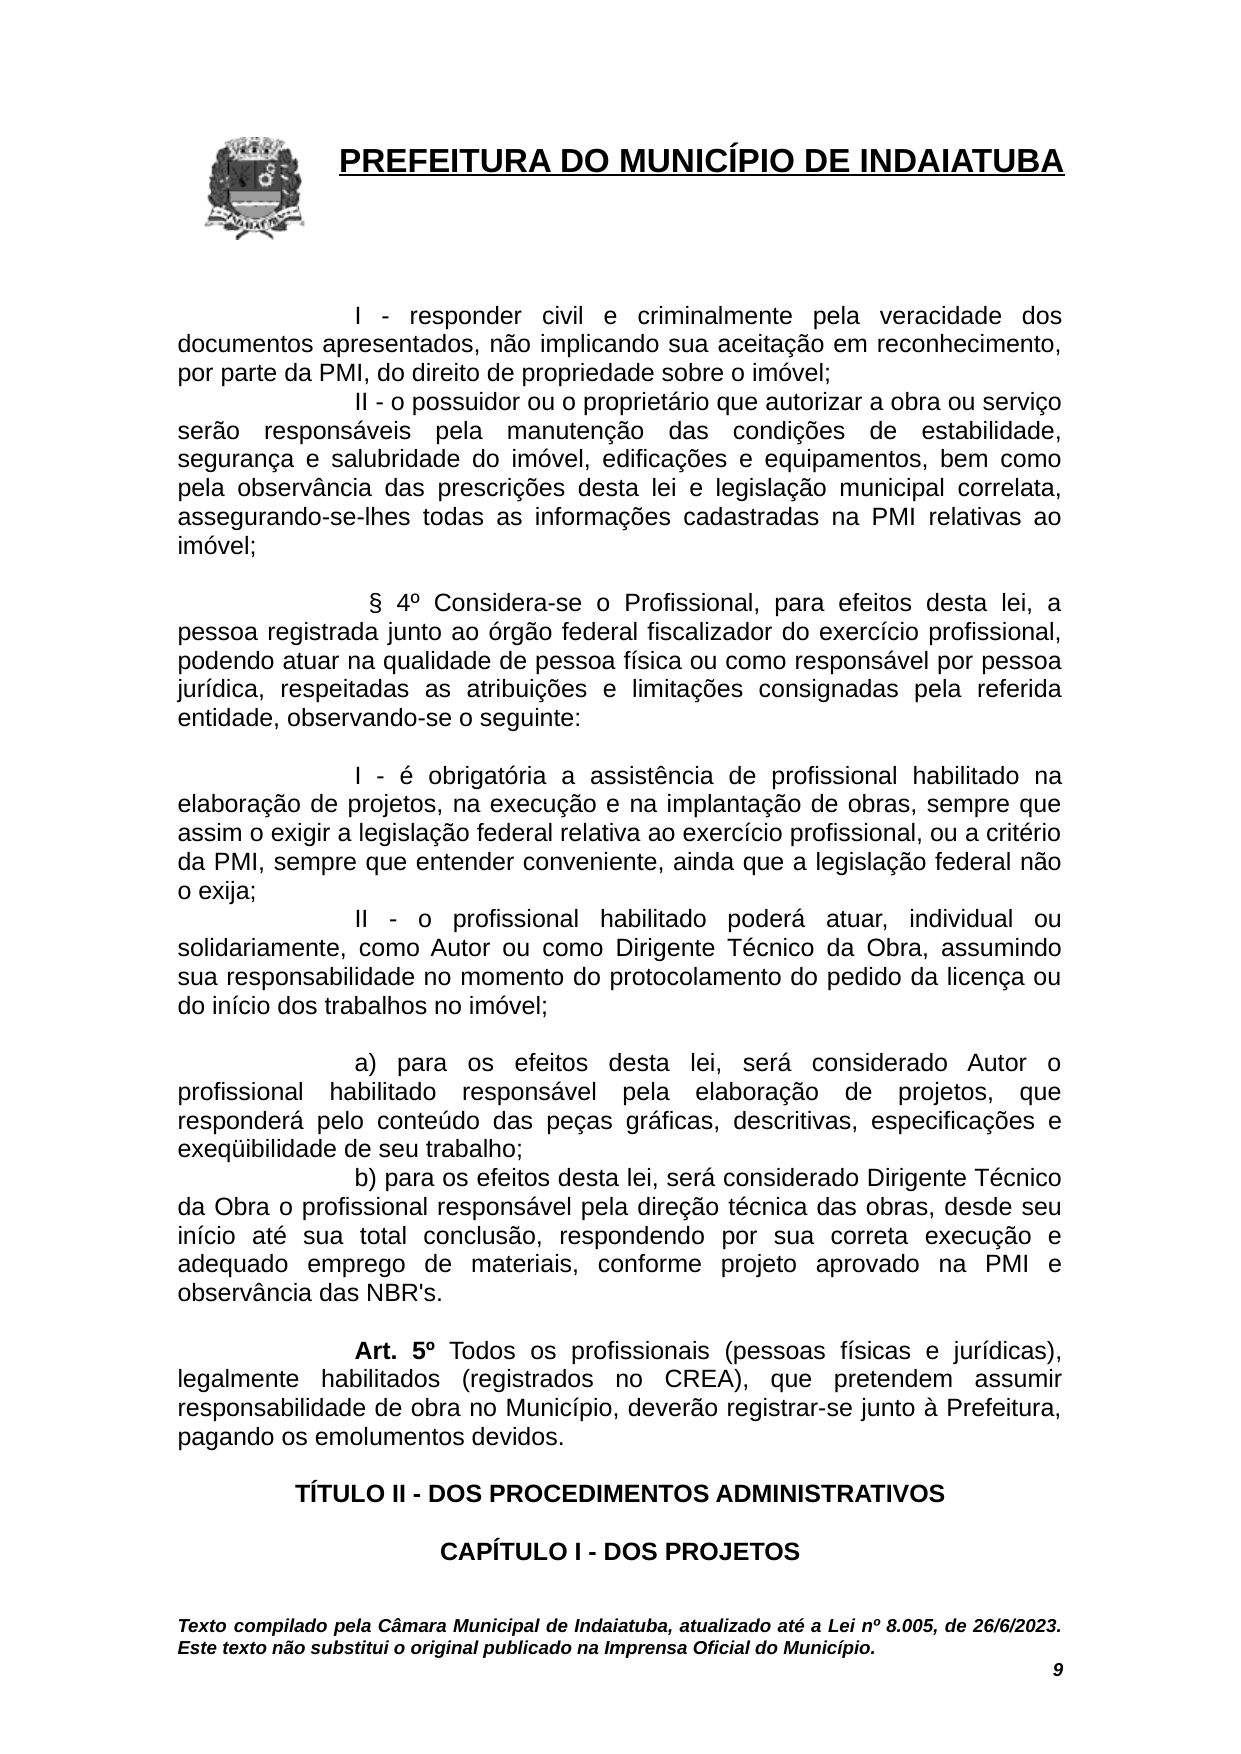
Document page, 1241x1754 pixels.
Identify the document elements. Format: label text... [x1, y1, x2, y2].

text § 4º Considera-se o Profissional, para efeitos desta lei, a pessoa registrada junto ao órgão federal fiscalizador do exercício profissional, podendo atuar na qualidade de pessoa física ou como responsável por pessoa jurídica, respeitadas as atribuições e limitações consignadas pela referida entidade, observando-se o seguinte: [177, 588, 1063, 732]
text I - responder civil e criminalmente pela veracidade dos documentos apresentados, não implicando sua aceitação em reconhecimento, por parte da PMI, do direito de propriedade sobre o imóvel; [177, 301, 1063, 387]
text a) para os efeitos desta lei, será considerado Autor o profissional habilitado responsável pela elaboração de projetos, que responderá pelo conteúdo das peças gráficas, descritivas, especificações e exeqüibilidade de seu trabalho; [177, 1048, 1063, 1163]
text II - o possuidor ou o proprietário que autorizar a obra ou serviço serão responsáveis pela manutenção das condições de estabilidade, segurança e salubridade do imóvel, edificações e equipamentos, bem como pela observância das prescrições desta lei e legislação municipal correlata, assegurando-se-lhes todas as informações cadastradas na PMI relativas ao imóvel; [177, 387, 1063, 559]
text CAPÍTULO I - DOS PROJETOS [177, 1537, 1063, 1566]
text II - o profissional habilitado poderá atuar, individual ou solidariamente, como Autor ou como Dirigente Técnico da Obra, assumindo sua responsabilidade no momento do protocolamento do pedido da licença ou do início dos trabalhos no imóvel; [177, 904, 1063, 1019]
text I - é obrigatória a assistência de profissional habilitado na elaboração de projetos, na execução e na implantação de obras, sempre que assim o exigir a legislação federal relativa ao exercício profissional, ou a critério da PMI, sempre que entender conveniente, ainda que a legislação federal não o exija; [177, 761, 1063, 904]
text Art. 5º Todos os profissionais (pessoas físicas e jurídicas), legalmente habilitados (registrados no CREA), que pretendem assumir responsabilidade de obra no Município, deverão registrar-se junto à Prefeitura, pagando os emolumentos devidos. [177, 1336, 1063, 1451]
text b) para os efeitos desta lei, será considerado Dirigente Técnico da Obra o profissional responsável pela direção técnica das obras, desde seu início até sua total conclusão, respondendo por sua correta execução e adequado emprego de materiais, conforme projeto aprovado na PMI e observância das NBR's. [177, 1163, 1063, 1307]
text TÍTULO II - DOS PROCEDIMENTOS ADMINISTRATIVOS [177, 1479, 1063, 1508]
